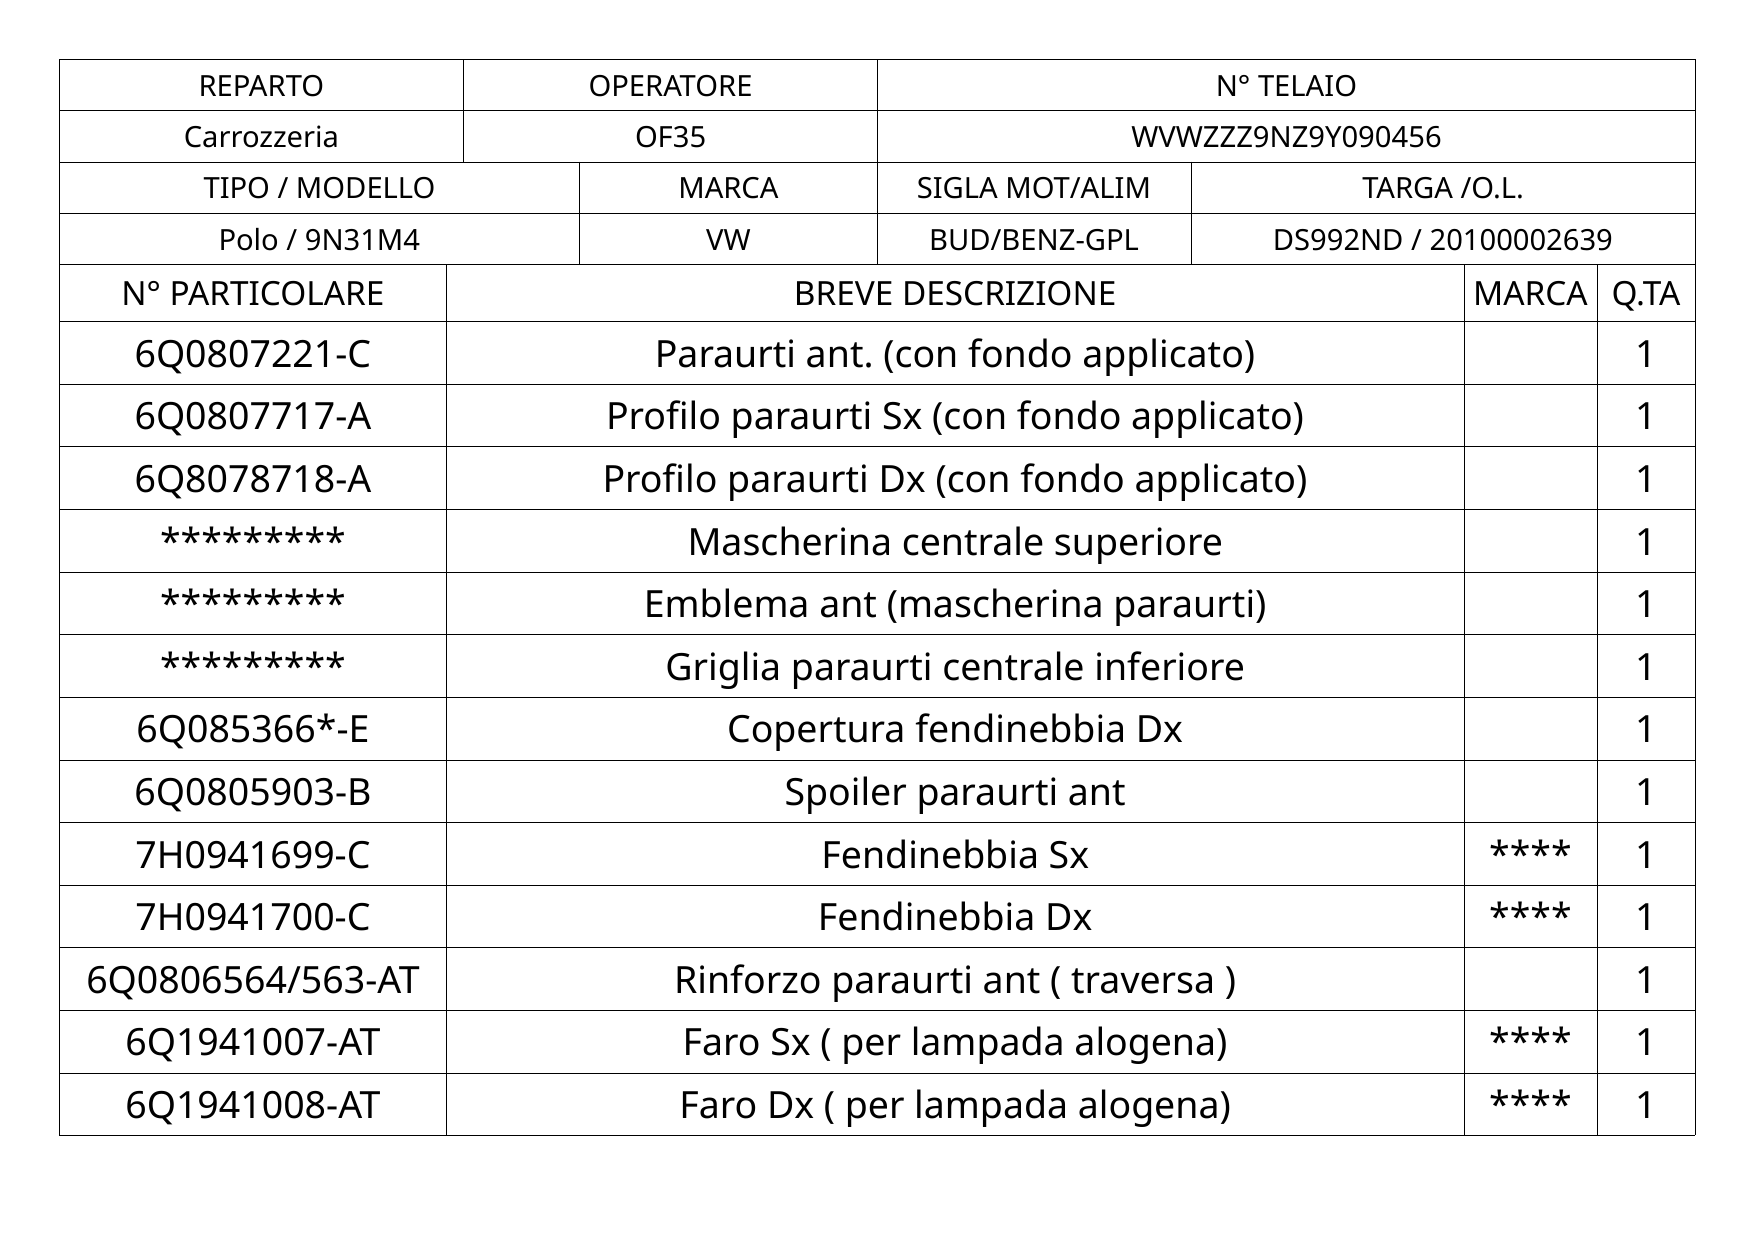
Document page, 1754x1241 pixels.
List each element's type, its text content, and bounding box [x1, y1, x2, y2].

table_cell Emblema ant (mascherina paraurti) [447, 573, 1464, 634]
table_cell Carrozzeria [60, 111, 463, 162]
table_cell BUD/BENZ-GPL [878, 214, 1191, 264]
table_cell Rinforzo paraurti ant ( traversa ) [447, 948, 1464, 1010]
table_cell [1465, 510, 1597, 572]
table_cell 1 [1598, 385, 1695, 446]
table_header MARCA [1465, 265, 1597, 321]
table_header TARGA /O.L. [1192, 163, 1695, 213]
table_cell ********* [60, 510, 446, 572]
table_cell Spoiler paraurti ant [447, 761, 1464, 822]
table_cell Faro Dx ( per lampada alogena) [447, 1074, 1464, 1135]
table_cell 1 [1598, 948, 1695, 1010]
table_cell [1465, 698, 1597, 759]
table_cell Polo / 9N31M4 [60, 214, 579, 264]
table_cell Profilo paraurti Sx (con fondo applicato) [447, 385, 1464, 446]
table_cell 1 [1598, 761, 1695, 822]
table_cell [1465, 573, 1597, 634]
table_cell 1 [1598, 322, 1695, 384]
table_cell 1 [1598, 447, 1695, 509]
table_cell [1465, 948, 1597, 1010]
table_cell 6Q1941008-AT [60, 1074, 446, 1135]
table_header N° PARTICOLARE [60, 265, 446, 321]
table_cell 1 [1598, 886, 1695, 947]
table_cell ********* [60, 635, 446, 697]
table_cell 1 [1598, 1011, 1695, 1072]
table_cell 1 [1598, 1074, 1695, 1135]
table_cell Profilo paraurti Dx (con fondo applicato) [447, 447, 1464, 509]
table_cell 1 [1598, 698, 1695, 759]
table_cell [1465, 635, 1597, 697]
table_cell [1465, 322, 1597, 384]
table_cell 1 [1598, 573, 1695, 634]
table_cell Griglia paraurti centrale inferiore [447, 635, 1464, 697]
table_cell VW [580, 214, 877, 264]
table_cell 1 [1598, 823, 1695, 885]
table_header Q.TA [1598, 265, 1695, 321]
table_cell 1 [1598, 510, 1695, 572]
table_cell WVWZZZ9NZ9Y090456 [878, 111, 1695, 162]
table_cell **** [1465, 823, 1597, 885]
table_cell [1465, 761, 1597, 822]
table_header OPERATORE [464, 60, 877, 110]
table_cell 6Q1941007-AT [60, 1011, 446, 1072]
table_header TIPO / MODELLO [60, 163, 579, 213]
table_cell 6Q0807221-C [60, 322, 446, 384]
table_cell 7H0941699-C [60, 823, 446, 885]
table_cell **** [1465, 1011, 1597, 1072]
table_cell OF35 [464, 111, 877, 162]
table_cell 6Q0805903-B [60, 761, 446, 822]
table_cell 6Q0806564/563-AT [60, 948, 446, 1010]
table_cell Copertura fendinebbia Dx [447, 698, 1464, 759]
table_cell **** [1465, 1074, 1597, 1135]
table_cell [1465, 385, 1597, 446]
table_cell 1 [1598, 635, 1695, 697]
table_cell 7H0941700-C [60, 886, 446, 947]
table_cell 6Q085366*-E [60, 698, 446, 759]
table_header N° TELAIO [878, 60, 1695, 110]
table_cell ********* [60, 573, 446, 634]
table_cell Fendinebbia Sx [447, 823, 1464, 885]
table_header BREVE DESCRIZIONE [447, 265, 1464, 321]
table_cell Faro Sx ( per lampada alogena) [447, 1011, 1464, 1072]
table_header SIGLA MOT/ALIM [878, 163, 1191, 213]
table_cell DS992ND / 20100002639 [1192, 214, 1695, 264]
table_cell **** [1465, 886, 1597, 947]
table_header MARCA [580, 163, 877, 213]
table_cell Paraurti ant. (con fondo applicato) [447, 322, 1464, 384]
table_cell Fendinebbia Dx [447, 886, 1464, 947]
table_header REPARTO [60, 60, 463, 110]
table_cell [1465, 447, 1597, 509]
table_cell 6Q0807717-A [60, 385, 446, 446]
table_cell Mascherina centrale superiore [447, 510, 1464, 572]
table_cell 6Q8078718-A [60, 447, 446, 509]
